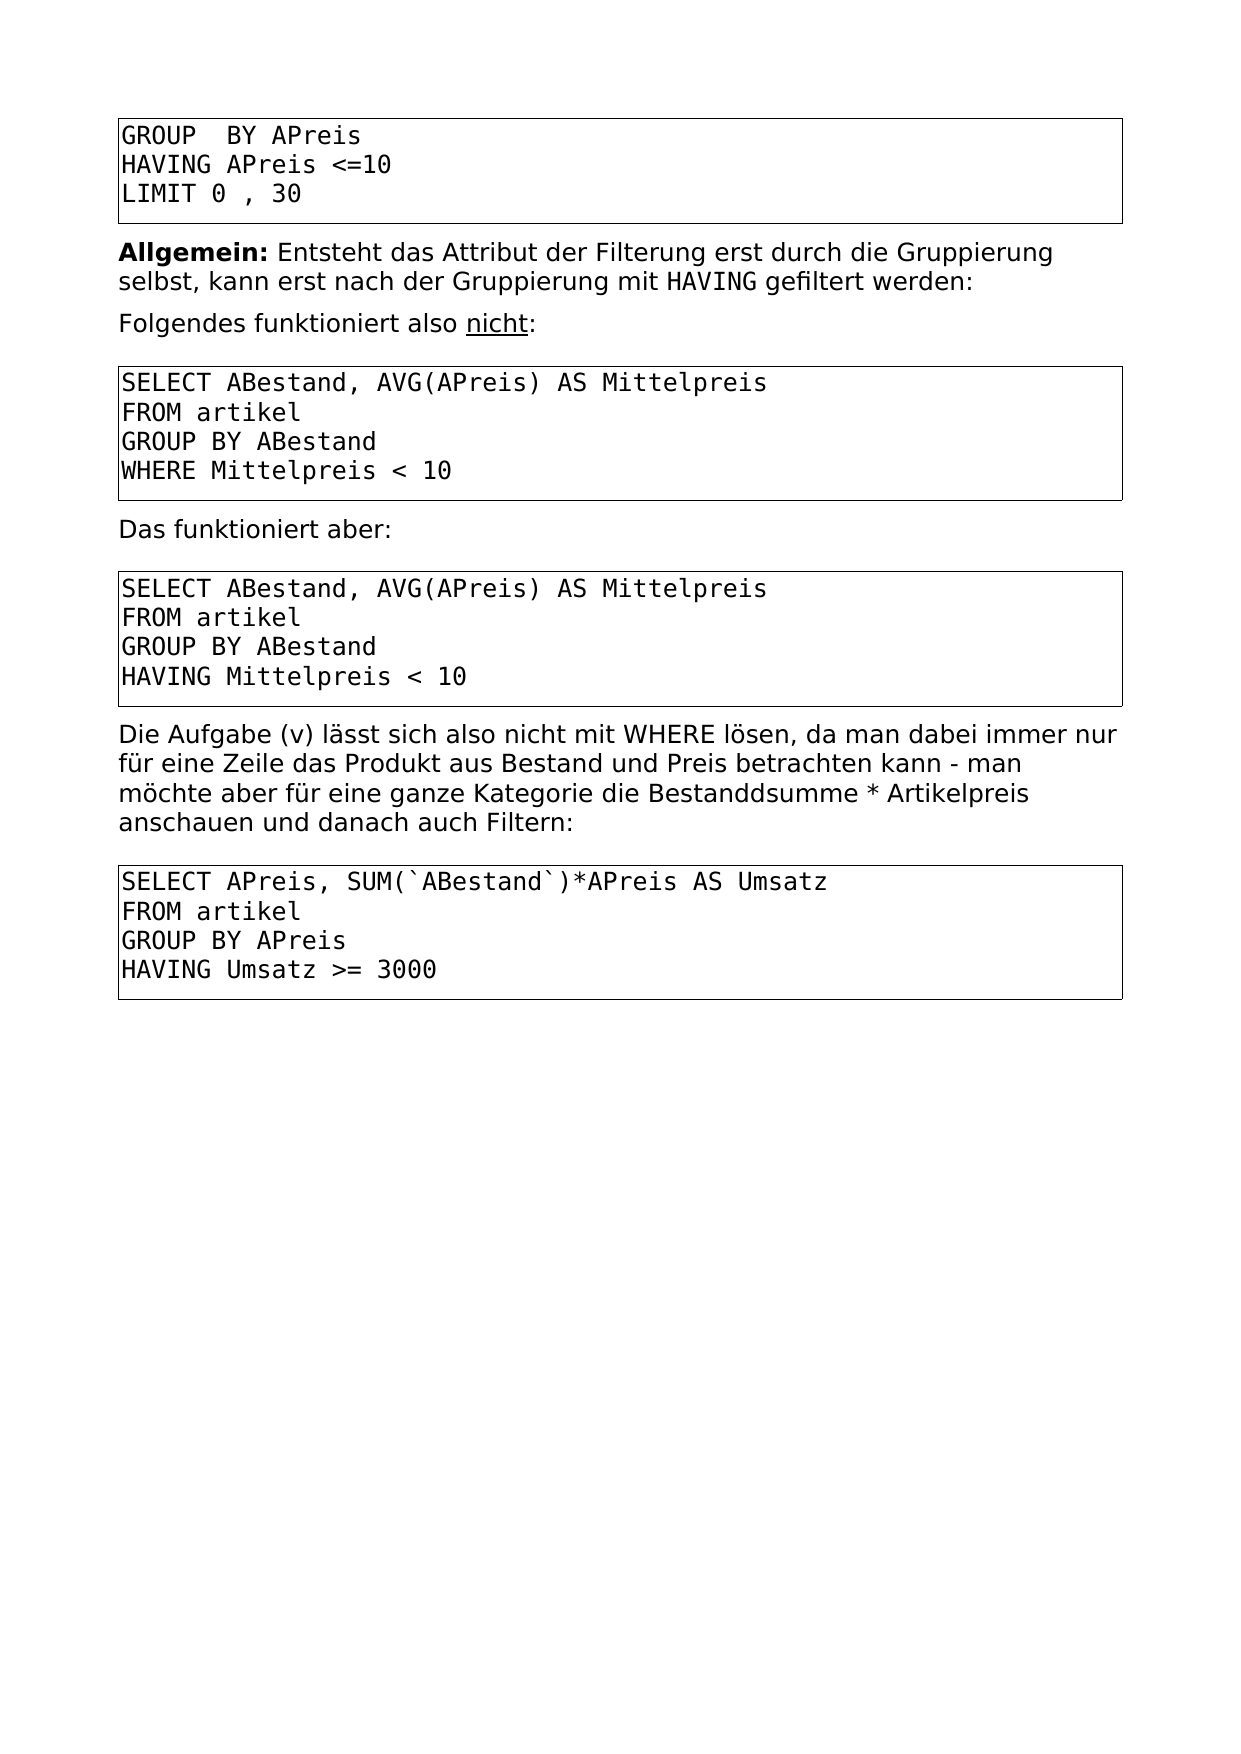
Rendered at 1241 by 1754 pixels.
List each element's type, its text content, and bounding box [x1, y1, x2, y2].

text Die Aufgabe (v) lässt sich also nicht mit WHERE lösen, da man dabei immer nur für eine Zeile das Produkt aus Bestand und Preis betrachten kann - man möchte aber für eine ganze Kategorie die Bestanddsumme * Artikelpreis anschauen und danach auch Filtern: [118, 721, 1122, 837]
table_header GROUP BY APreis HAVING APreis <=10 LIMIT 0 , 30 [119, 119, 1122, 223]
table_header SELECT ABestand, AVG(APreis) AS Mittelpreis FROM artikel GROUP BY ABestand HAVING Mittelpreis < 10 [119, 572, 1122, 706]
text Folgendes funktioniert also nicht: [118, 309, 1122, 338]
text Allgemein: Entsteht das Attribut der Filterung erst durch die Gruppierung selbst, kann erst nach der Gruppierung mit HAVING gefiltert werden: [118, 238, 1122, 297]
text Das funktioniert aber: [118, 515, 1122, 544]
table_header SELECT ABestand, AVG(APreis) AS Mittelpreis FROM artikel GROUP BY ABestand WHERE Mittelpreis < 10 [119, 367, 1122, 500]
table_header SELECT APreis, SUM(`ABestand`)*APreis AS Umsatz FROM artikel GROUP BY APreis HAVING Umsatz >= 3000 [119, 866, 1122, 999]
